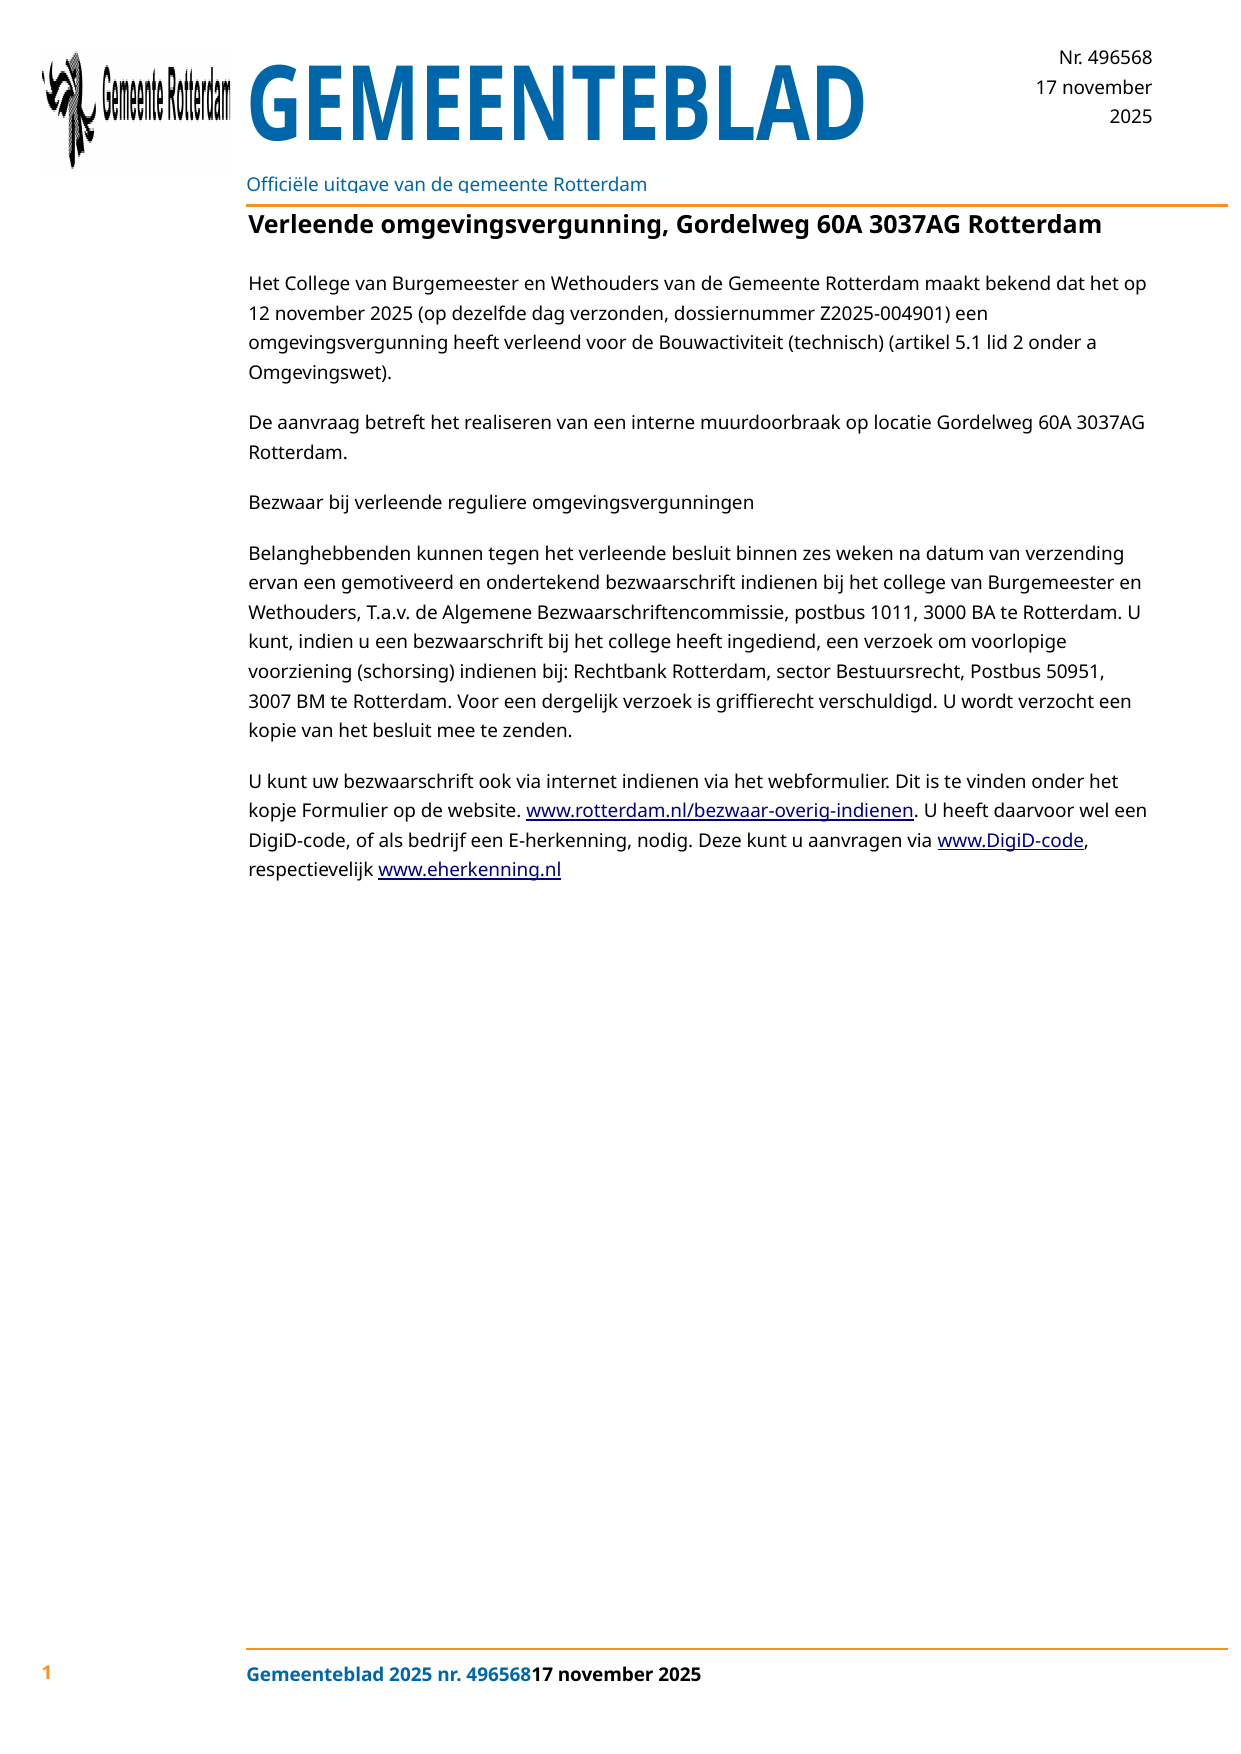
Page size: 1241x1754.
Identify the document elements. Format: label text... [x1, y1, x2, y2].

picture [41, 47, 231, 172]
text Verleende omgevingsvergunning, Gordelweg 60A 3037AG Rotterdam [248, 207, 1152, 241]
text U kunt uw bezwaarschrift ook via internet indienen via het webformulier. Dit is te vinden onder het kopje Formulier op de website. www.rotterdam.nl/bezwaar-overig-indienen. U heeft daarvoor wel een DigiD-code, of als bedrijf een E-herkenning, nodig. Deze kunt u aanvragen via www.DigiD-code, respectievelijk www.eherkenning.nl [248, 768, 1152, 882]
text Het College van Burgemeester en Wethouders van de Gemeente Rotterdam maakt bekend dat het op 12 november 2025 (op dezelfde dag verzonden, dossiernummer Z2025-004901) een omgevingsvergunning heeft verleend voor de Bouwactiviteit (technisch) (artikel 5.1 lid 2 onder a Omgevingswet). [248, 270, 1152, 385]
text De aanvraag betreft het realiseren van een interne muurdoorbraak op locatie Gordelweg 60A 3037AG Rotterdam. [248, 409, 1152, 465]
text Bezwaar bij verleende reguliere omgevingsvergunningen [248, 489, 1152, 515]
text Belanghebbenden kunnen tegen het verleende besluit binnen zes weken na datum van verzending ervan een gemotiveerd en ondertekend bezwaarschrift indienen bij het college van Burgemeester en Wethouders, T.a.v. de Algemene Bezwaarschriftencommissie, postbus 1011, 3000 BA te Rotterdam. U kunt, indien u een bezwaarschrift bij het college heeft ingediend, een verzoek om voorlopige voorziening (schorsing) indienen bij: Rechtbank Rotterdam, sector Bestuursrecht, Postbus 50951, 3007 BM te Rotterdam. Voor een dergelijk verzoek is griffierecht verschuldigd. U wordt verzocht een kopie van het besluit mee te zenden. [248, 540, 1152, 743]
